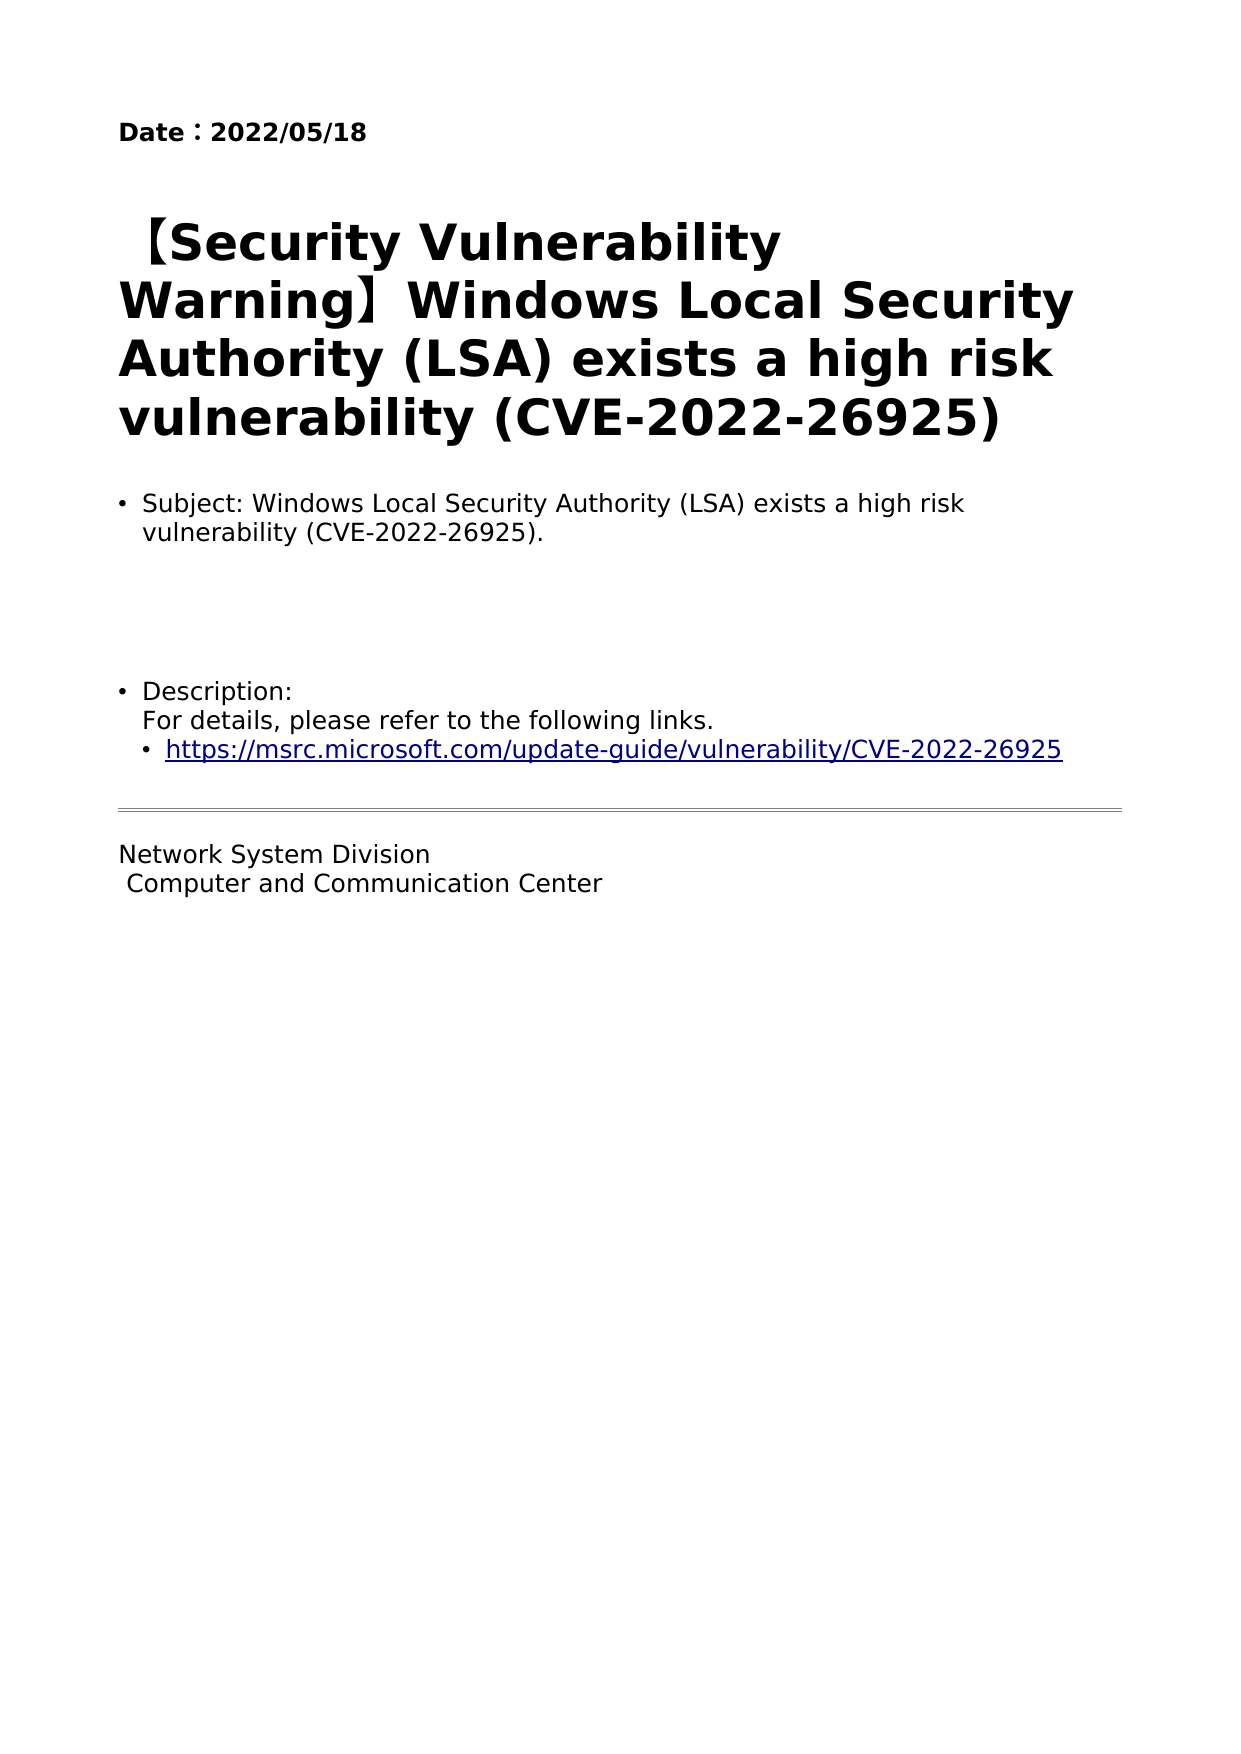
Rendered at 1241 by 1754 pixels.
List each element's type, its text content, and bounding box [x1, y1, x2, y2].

list https://msrc.microsoft.com/update-guide/vulnerability/CVE-2022-26925 [142, 735, 1122, 764]
subtitle 【Security Vulnerability Warning】Windows Local Security Authority (LSA) exists a high risk vulnerability (CVE-2022-26925) [118, 214, 1122, 447]
text Date：2022/05/18 [118, 118, 1122, 176]
text Network System Division Computer and Communication Center [118, 840, 1122, 899]
list Description: For details, please refer to the following links. [118, 677, 1122, 735]
list Subject: Windows Local Security Authority (LSA) exists a high risk vulnerability (CVE-2022-26925). [118, 489, 1122, 547]
